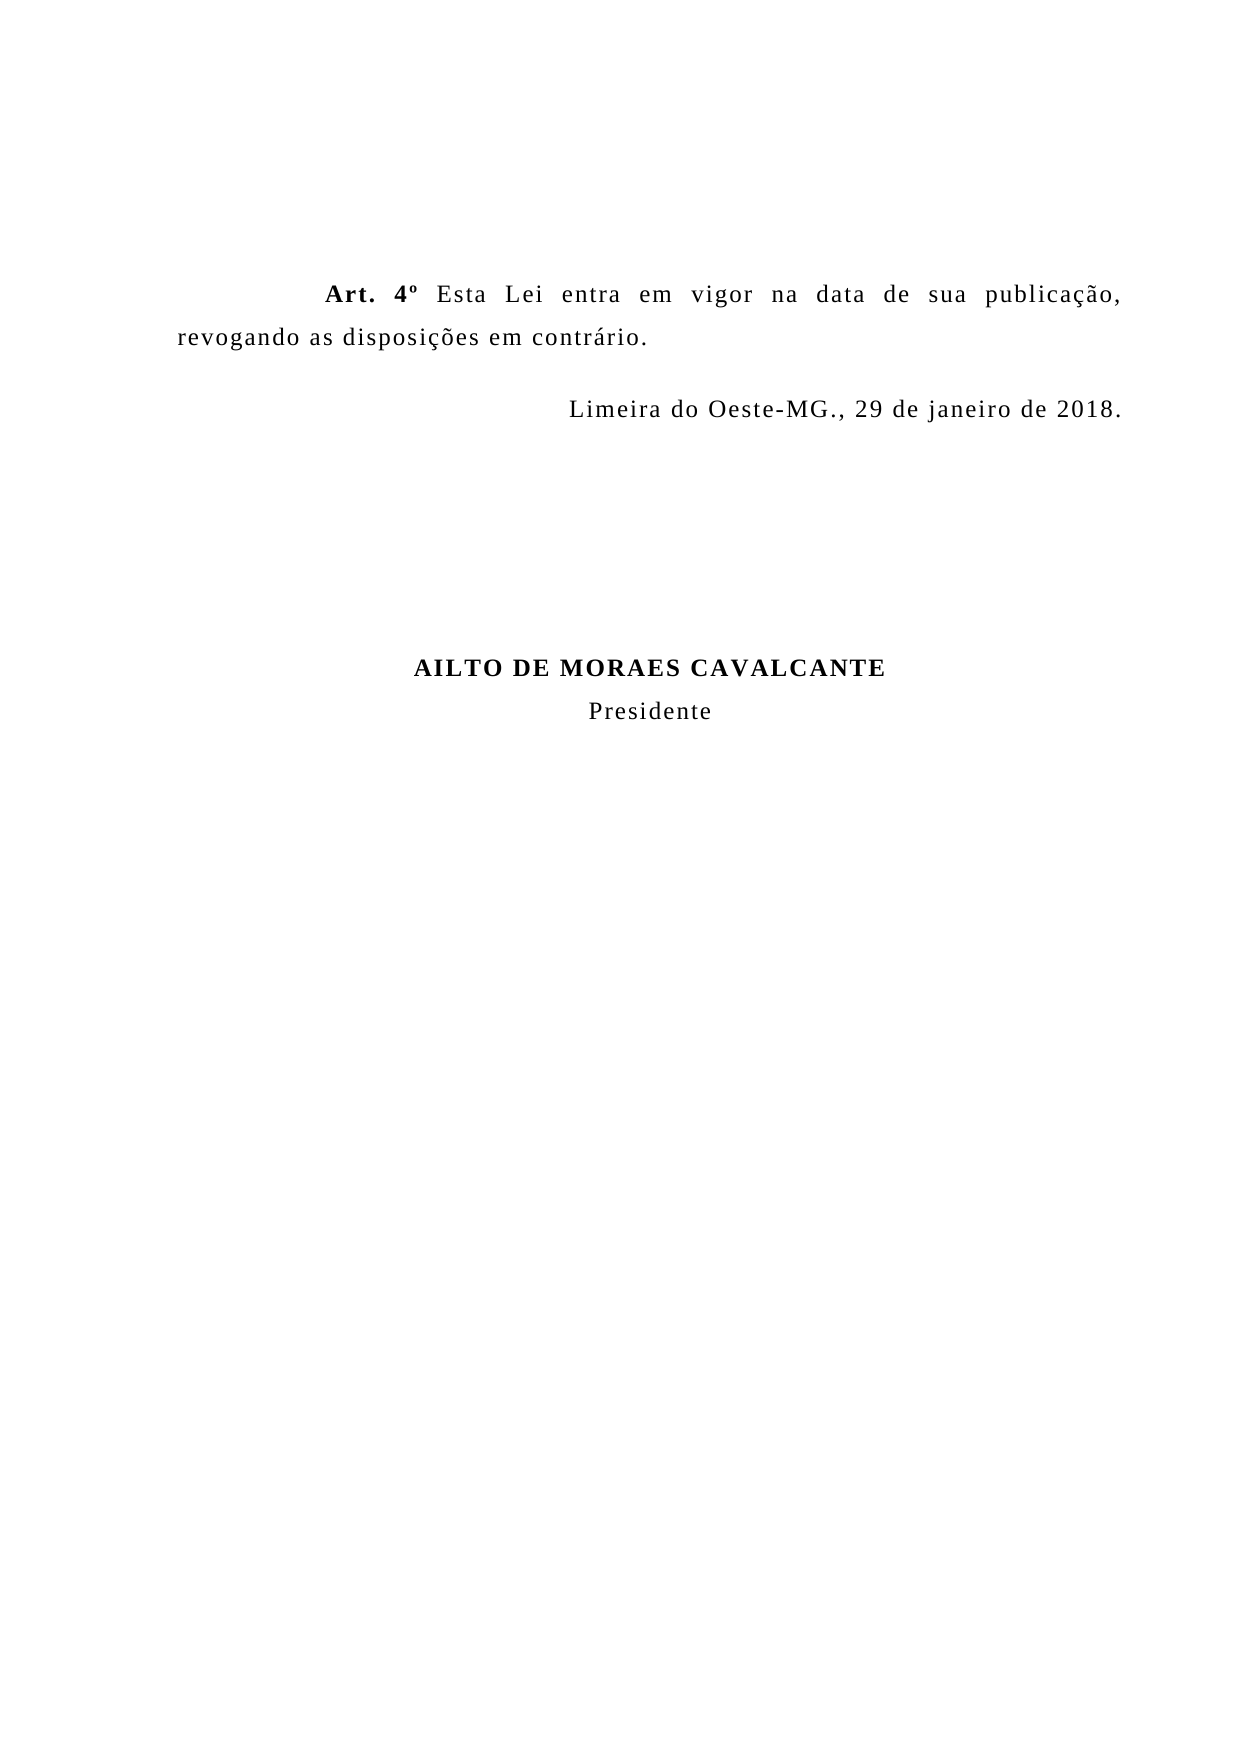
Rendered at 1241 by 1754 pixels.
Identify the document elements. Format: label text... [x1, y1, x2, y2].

text AILTO DE MORAES CAVALCANTE [177, 653, 1122, 682]
text Limeira do Oeste-MG., 29 de janeiro de 2018. [177, 394, 1122, 423]
text Art. 4º Esta Lei entra em vigor na data de sua publicação, revogando as disposições em contrário. [177, 279, 1122, 351]
text Presidente [177, 696, 1122, 725]
